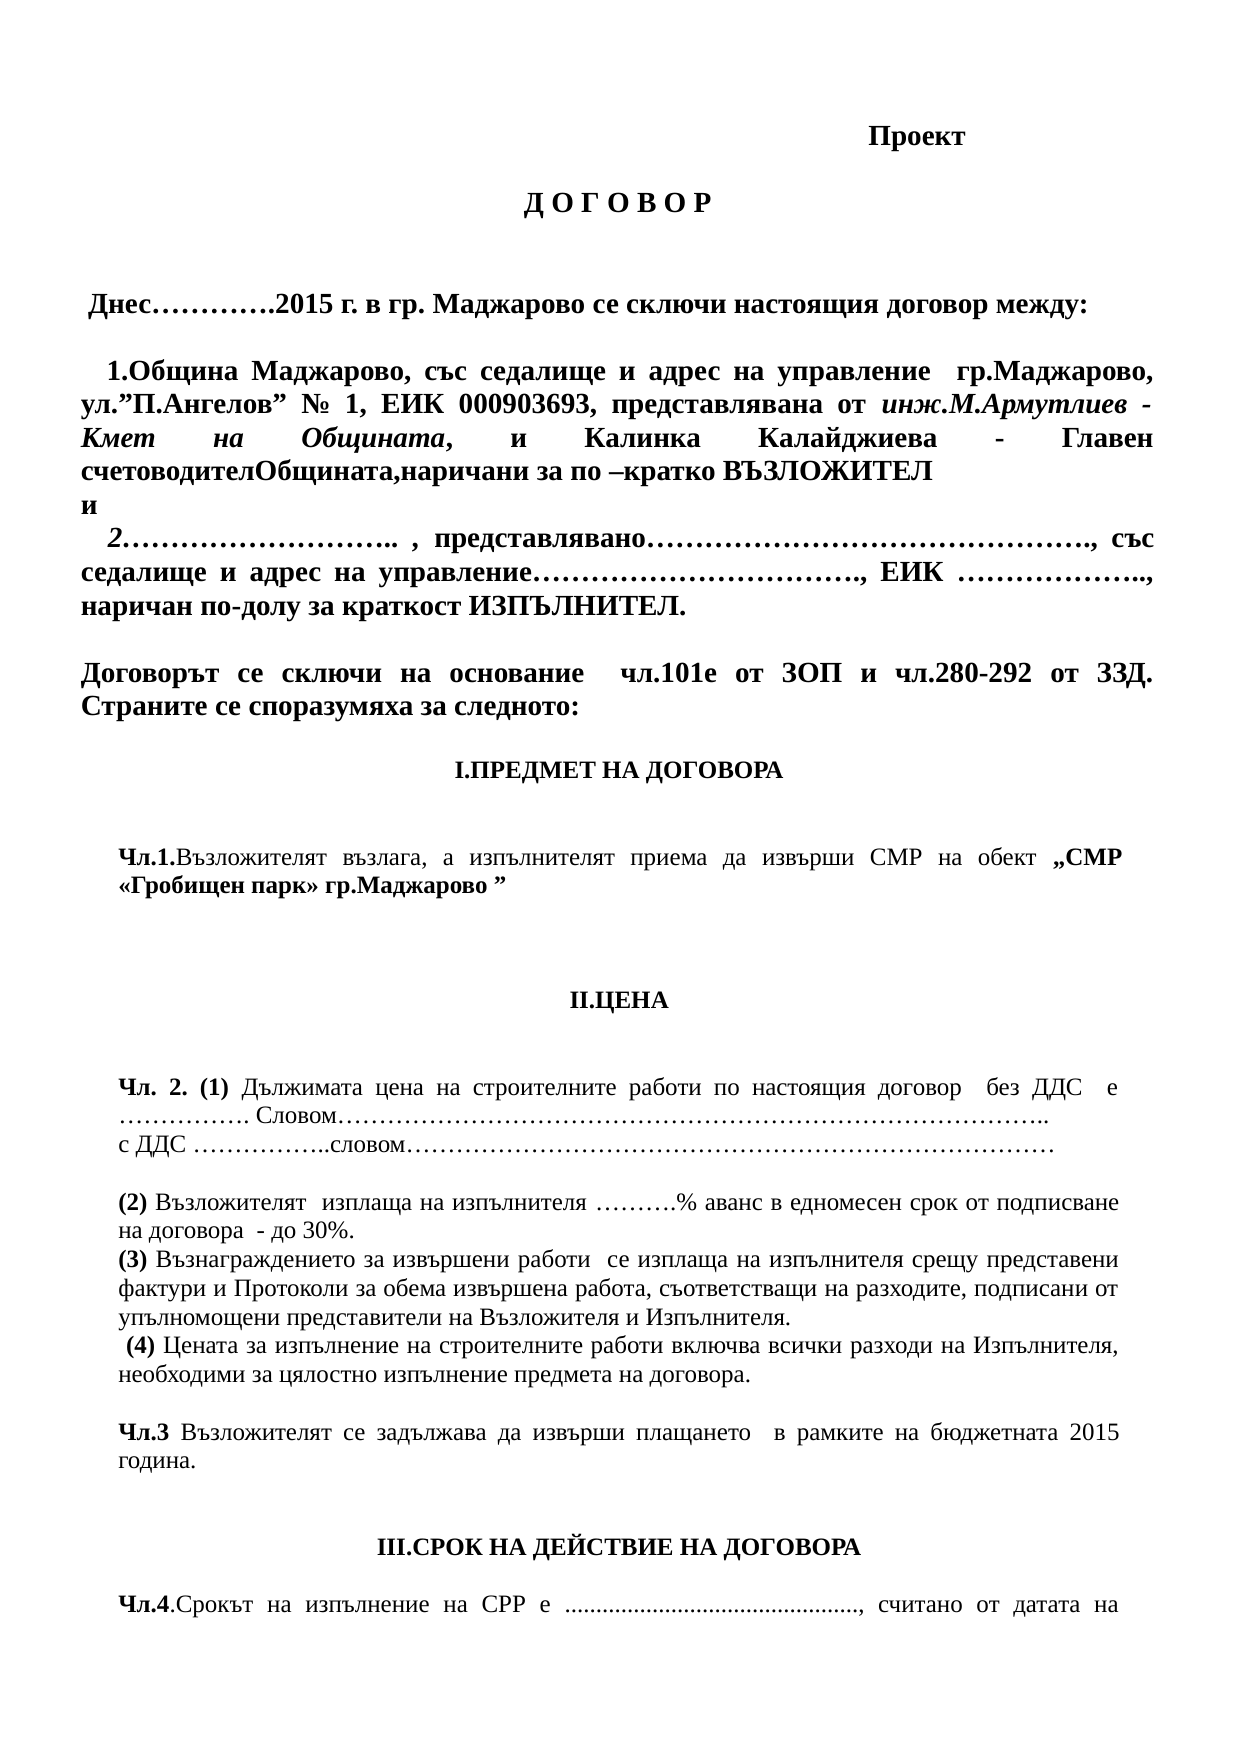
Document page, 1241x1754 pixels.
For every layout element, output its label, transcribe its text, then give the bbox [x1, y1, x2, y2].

text ІІІ.СРОК НА ДЕЙСТВИЕ НА ДОГОВОРА [118, 1532, 1120, 1560]
text (3) Възнаграждението за извършени работи се изплаща на изпълнителя срещу представени фактури и Протоколи за обема извършена работа, съответстващи на разходите, подписани от упълномощени представители на Възложителя и Изпълнителя. [118, 1244, 1120, 1330]
text Д О Г О В О Р [81, 185, 1154, 219]
text Проект [81, 118, 1154, 152]
text Чл.3 Възложителят се задължава да извърши плащането в рамките на бюджетната 2015 година. [118, 1417, 1120, 1474]
text Чл.1.Възложителят възлага, а изпълнителят приема да извърши СМР на обект „СМР «Гробищен парк» гр.Маджарово ” [118, 842, 1122, 899]
text (4) Цената за изпълнение на строителните работи включва всички разходи на Изпълнителя, необходими за цялостно изпълнение предмета на договора. [118, 1330, 1120, 1388]
text (2) Възложителят изплаща на изпълнителя ……….% аванс в едномесен срок от подписване на договора - до 30%. [118, 1187, 1120, 1244]
text с ДДС ……………..словом…………………………………………………………………… [118, 1129, 1120, 1158]
text Договорът се сключи на основание чл.101е от ЗОП и чл.280-292 от ЗЗД. Страните се споразумяха за следното: [81, 655, 1154, 722]
text 2……………………….. , представлявано………………………………………., със седалище и адрес на управление……………………………., ЕИК ……………….., наричан по-долу за краткост ИЗПЪЛНИТЕЛ. [81, 521, 1154, 621]
text Чл.4.Срокът на изпълнение на СРР е ..............................................., считано от датата на [118, 1589, 1120, 1618]
text 1.Община Маджарово, със седалище и адрес на управление гр.Маджарово, ул.”П.Ангелов” № 1, ЕИК 000903693, представлявана от инж.М.Армутлиев - Кмет на Общината, и Калинка Калайджиева - Главен счетоводителОбщината,наричани за по –кратко ВЪЗЛОЖИТЕЛ [81, 353, 1154, 487]
text І.ПРЕДМЕТ НА ДОГОВОРА [118, 755, 1120, 784]
text Чл. 2. (1) Дължимата цена на строителните работи по настоящия договор без ДДС е ……………. Словом………………………………………………………………………….. [118, 1072, 1120, 1129]
text Днес………….2015 г. в гр. Маджарово се сключи настоящия договор между: [81, 286, 1154, 319]
text ІІ.ЦЕНА [118, 985, 1120, 1014]
text и [81, 487, 1154, 521]
